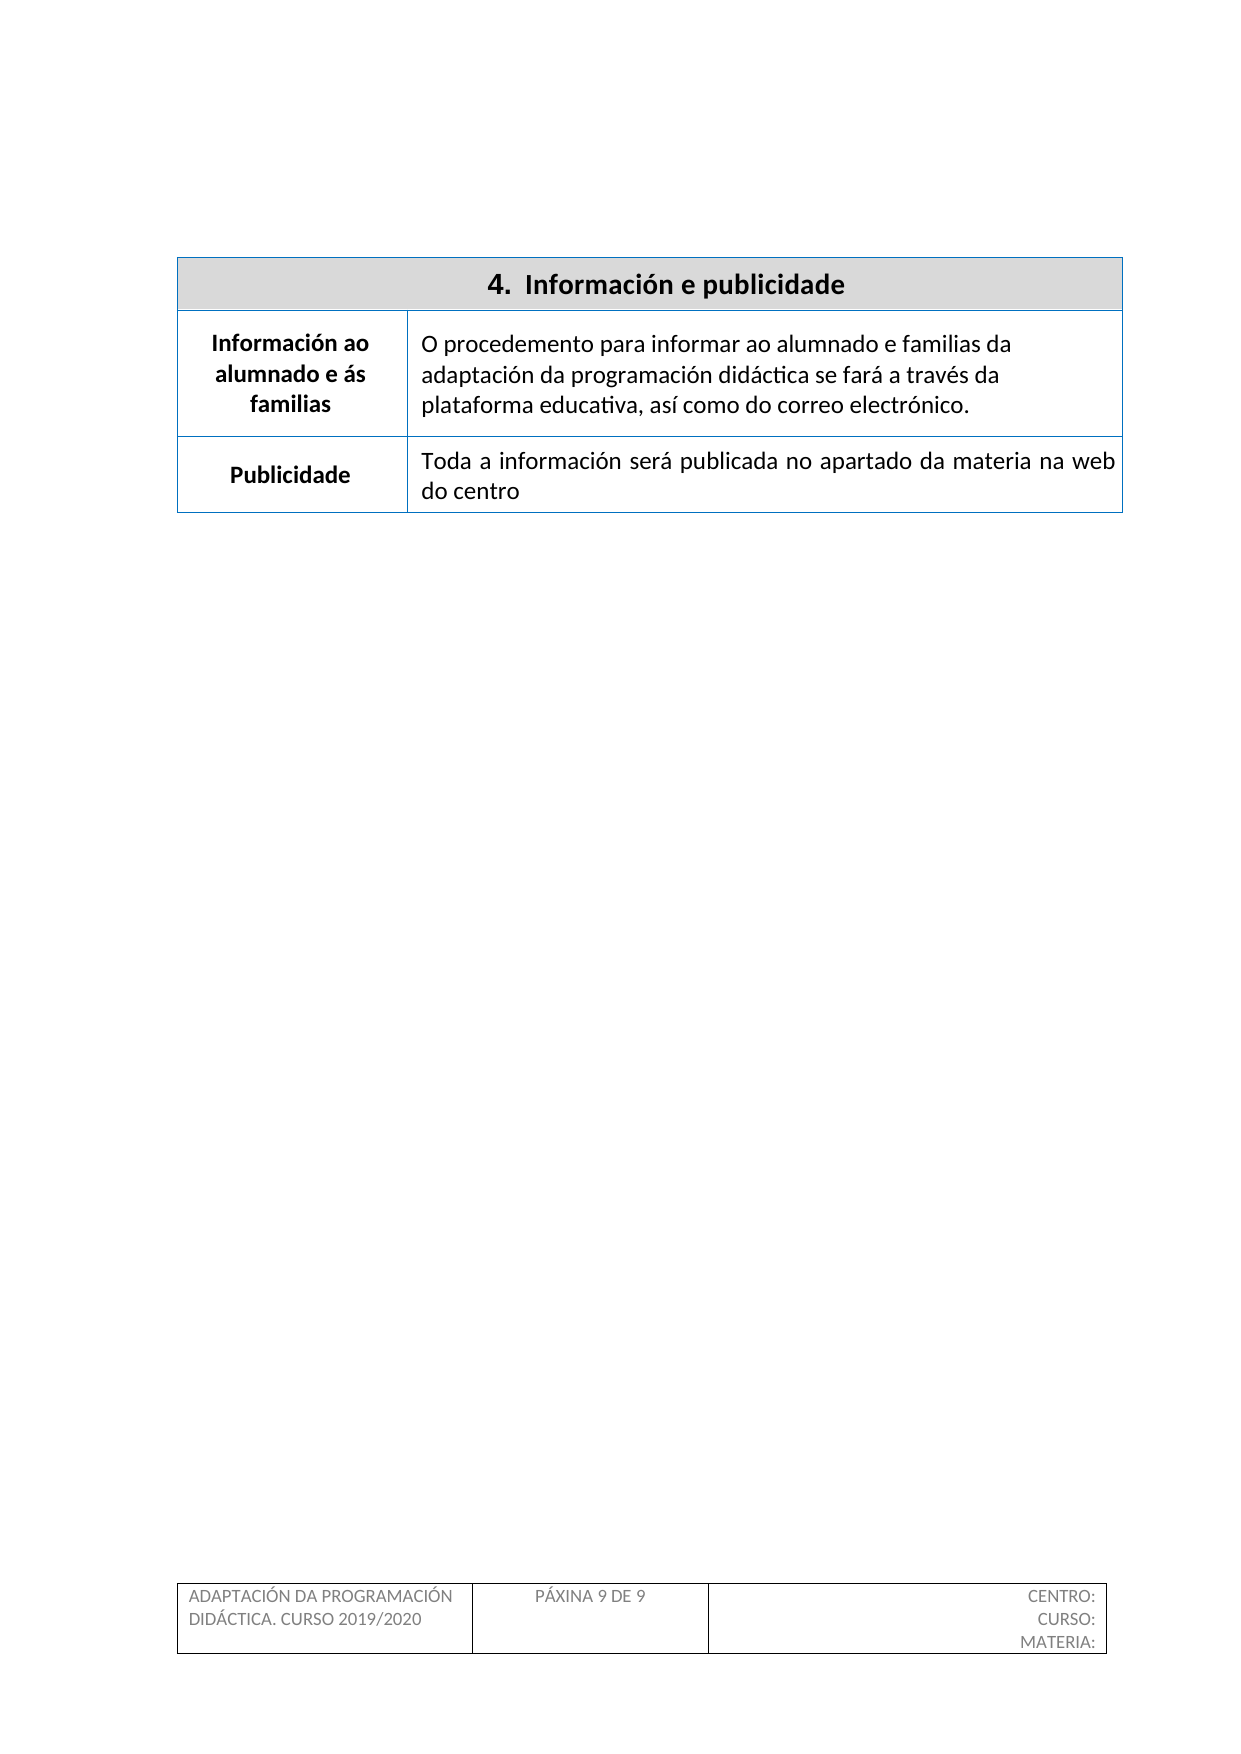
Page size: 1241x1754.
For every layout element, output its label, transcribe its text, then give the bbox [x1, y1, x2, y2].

table_header Información e publicidade [178, 258, 1122, 309]
table_cell Publicidade [178, 437, 407, 512]
table_cell Toda a información será publicada no apartado da materia na web do centro [408, 437, 1122, 512]
table_cell O procedemento para informar ao alumnado e familias da adaptación da programación didáctica se fará a través da plataforma educativa, así como do correo electrónico. [408, 311, 1122, 436]
table_cell Información ao alumnado e ás familias [178, 311, 407, 436]
